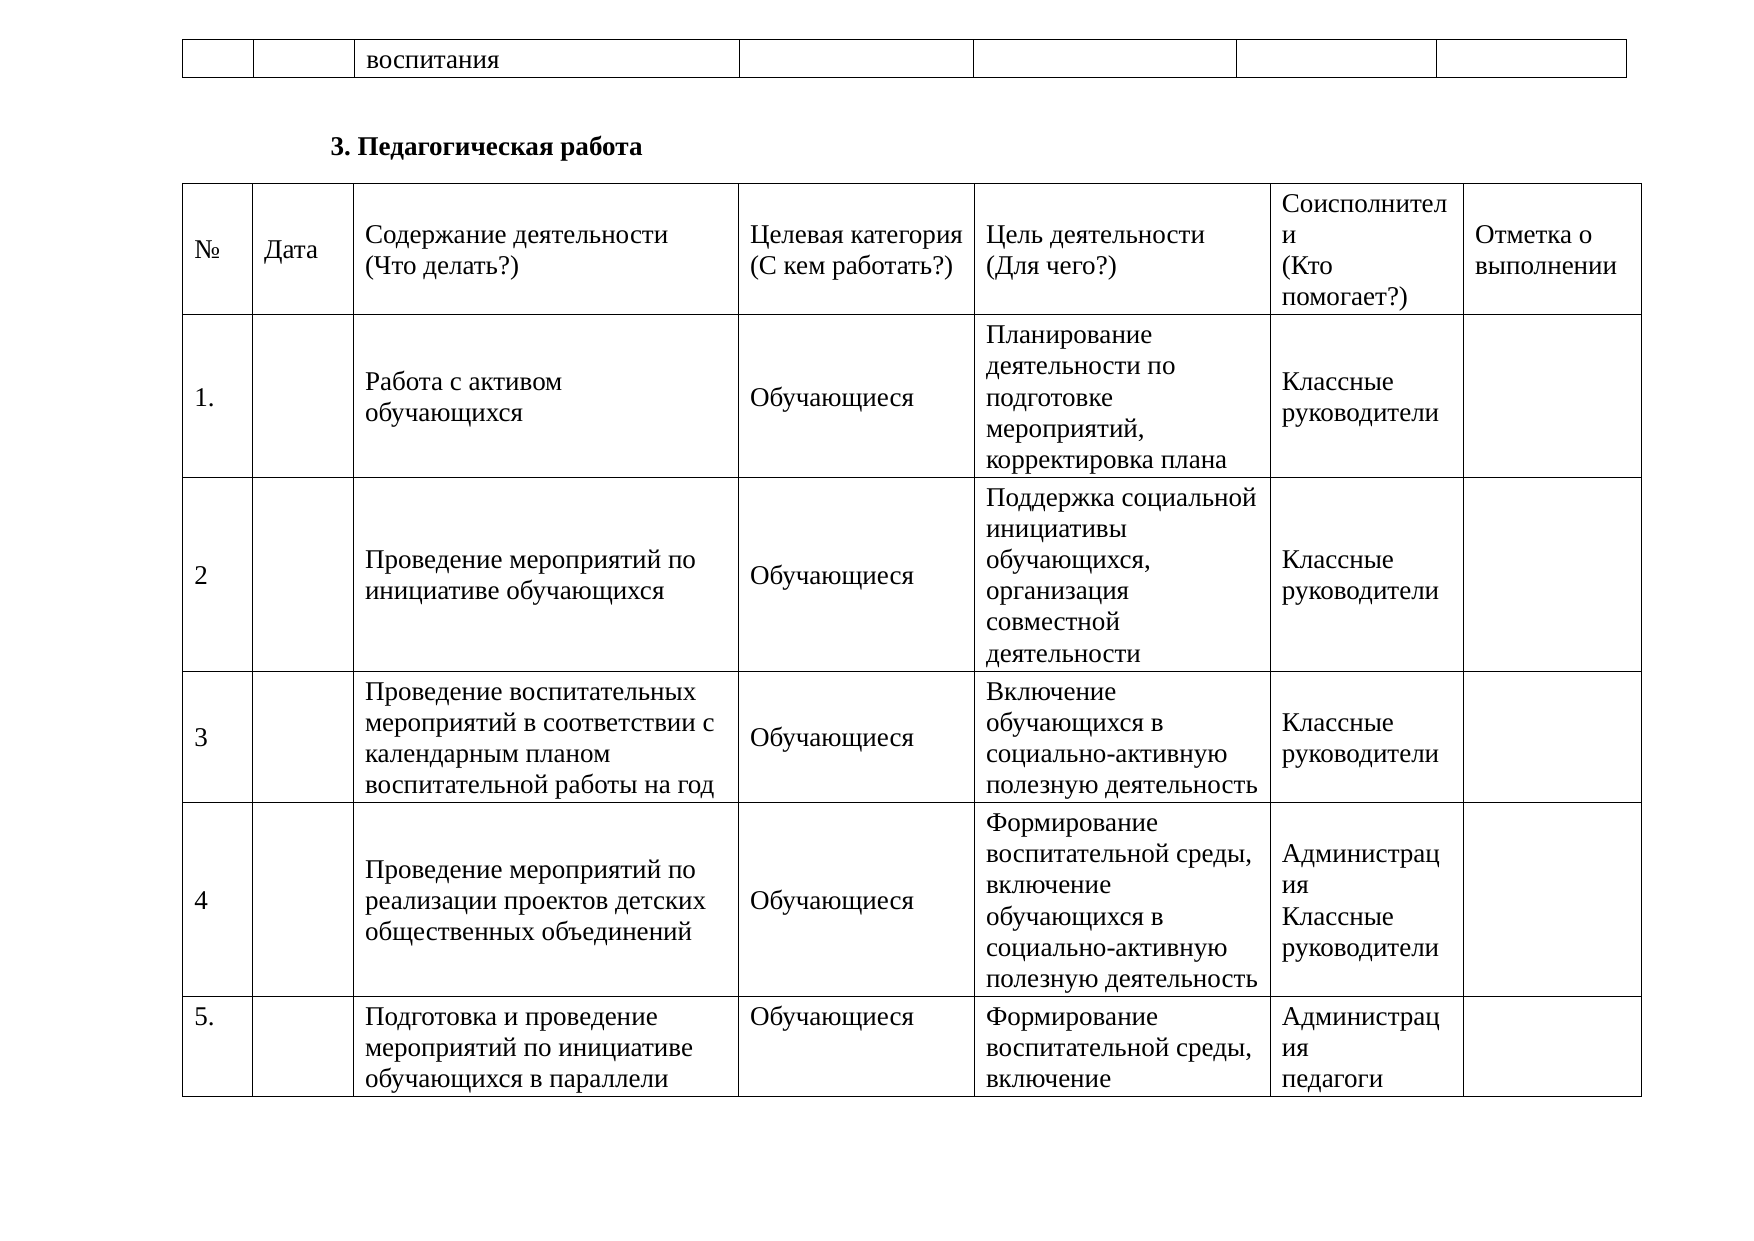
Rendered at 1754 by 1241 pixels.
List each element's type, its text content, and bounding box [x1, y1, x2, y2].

table_cell воспитания [355, 40, 739, 77]
table_header Дата [253, 184, 353, 314]
table_cell Включение обучающихся в социально-активную полезную деятельность [975, 672, 1270, 802]
table_cell Администрация педагоги [1271, 997, 1463, 1096]
table_cell [253, 803, 353, 996]
table_cell 2 [183, 478, 252, 671]
table_cell [1464, 997, 1641, 1096]
table_cell [740, 40, 973, 77]
table_cell Подготовка и проведение мероприятий по инициативе обучающихся в параллели [354, 997, 738, 1096]
table_cell Планирование деятельности по подготовке мероприятий, корректировка плана [975, 315, 1270, 477]
table_cell Работа с активом обучающихся [354, 315, 738, 477]
table_cell Обучающиеся [739, 803, 974, 996]
table_cell [253, 997, 353, 1096]
table_cell [1237, 40, 1436, 77]
text 3. Педагогическая работа [330, 131, 1637, 162]
table_cell 4 [183, 803, 252, 996]
table_cell [1464, 803, 1641, 996]
table_header Содержание деятельности (Что делать?) [354, 184, 738, 314]
table_cell [1464, 315, 1641, 477]
table_cell [253, 478, 353, 671]
table_cell [183, 40, 253, 77]
table_cell Поддержка социальной инициативы обучающихся, организация совместной деятельности [975, 478, 1270, 671]
table_cell [1464, 672, 1641, 802]
table_cell Формирование воспитательной среды, включение [975, 997, 1270, 1096]
table_cell 3 [183, 672, 252, 802]
table_cell Обучающиеся [739, 478, 974, 671]
table_cell Обучающиеся [739, 672, 974, 802]
table_cell 5. [183, 997, 252, 1096]
table_cell Администрация Классные руководители [1271, 803, 1463, 996]
table_cell Классные руководители [1271, 315, 1463, 477]
table_cell [253, 315, 353, 477]
table_header Отметка о выполнении [1464, 184, 1641, 314]
table_header Соисполнители (Кто помогает?) [1271, 184, 1463, 314]
table_header Целевая категория (С кем работать?) [739, 184, 974, 314]
table_header № [183, 184, 252, 314]
table_cell Обучающиеся [739, 315, 974, 477]
table_cell [1464, 478, 1641, 671]
table_cell Проведение воспитательных мероприятий в соответствии с календарным планом воспитательной работы на год [354, 672, 738, 802]
table_header Цель деятельности (Для чего?) [975, 184, 1270, 314]
table_cell Проведение мероприятий по инициативе обучающихся [354, 478, 738, 671]
table_cell [253, 672, 353, 802]
table_cell [974, 40, 1236, 77]
table_cell [254, 40, 354, 77]
table_cell Классные руководители [1271, 478, 1463, 671]
table_cell Формирование воспитательной среды, включение обучающихся в социально-активную полезную деятельность [975, 803, 1270, 996]
table_cell 1. [183, 315, 252, 477]
table_cell [1437, 40, 1626, 77]
table_cell Обучающиеся [739, 997, 974, 1096]
table_cell Проведение мероприятий по реализации проектов детских общественных объединений [354, 803, 738, 996]
table_cell Классные руководители [1271, 672, 1463, 802]
